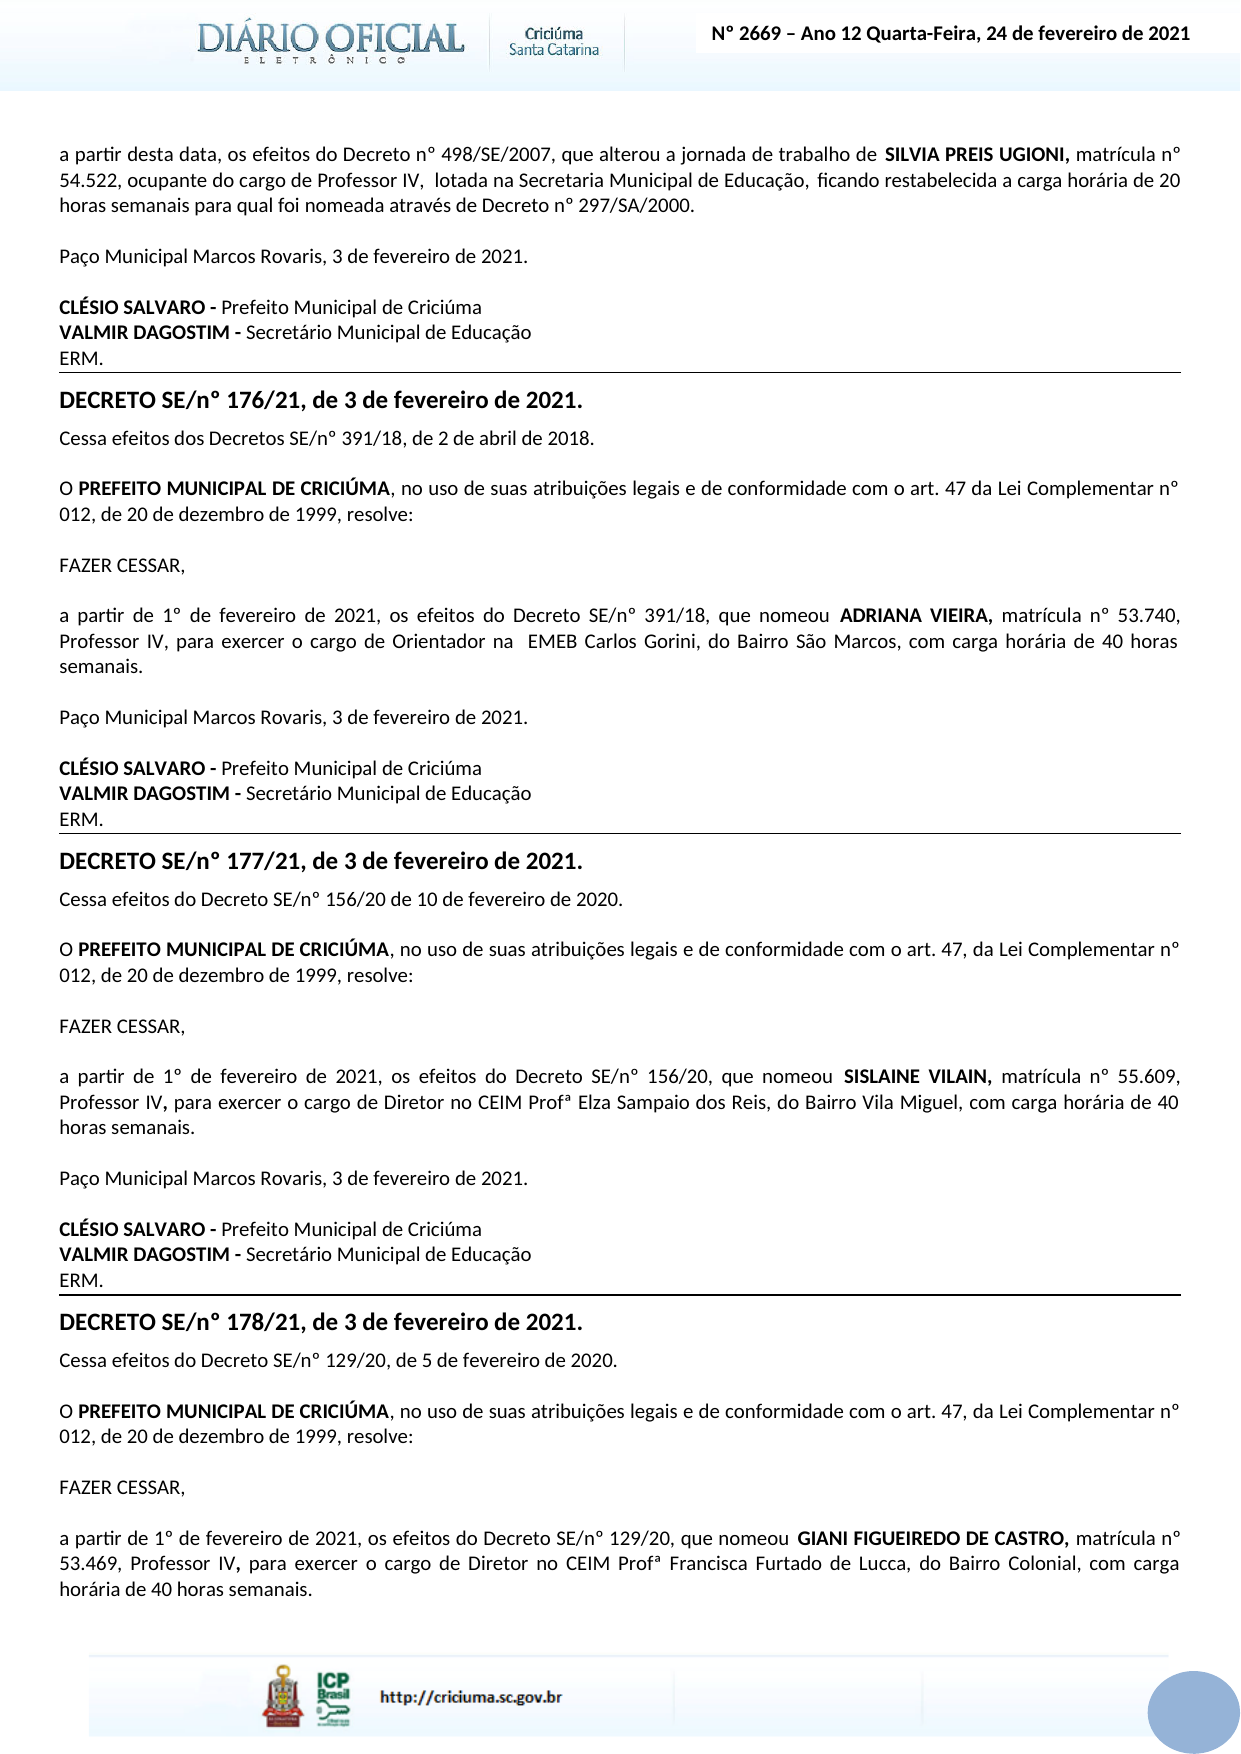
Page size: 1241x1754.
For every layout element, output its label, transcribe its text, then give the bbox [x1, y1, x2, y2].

text VALMIR DAGOSTIM - Secretário Municipal de Educação [59, 319, 1181, 345]
text CLÉSIO SALVARO - Prefeito Municipal de Criciúma [59, 294, 1181, 319]
text CLÉSIO SALVARO - Prefeito Municipal de Criciúma [59, 1216, 1181, 1242]
text Paço Municipal Marcos Rovaris, 3 de fevereiro de 2021. [59, 704, 1181, 730]
text ERM. [59, 1267, 1181, 1294]
text a partir de 1º de fevereiro de 2021, os efeitos do Decreto SE/nº 129/20, que nomeou GIANI FIGUEIREDO DE CASTRO, matrícula nº 53.469, Professor IV, para exercer o cargo de Diretor no CEIM Profª Francisca Furtado de Lucca, do Bairro Colonial, com carga horária de 40 horas semanais. [59, 1525, 1181, 1601]
text a partir de 1º de fevereiro de 2021, os efeitos do Decreto SE/nº 156/20, que nomeou SISLAINE VILAIN, matrícula nº 55.609, Professor IV, para exercer o cargo de Diretor no CEIM Profª Elza Sampaio dos Reis, do Bairro Vila Miguel, com carga horária de 40 horas semanais. [59, 1064, 1181, 1140]
text FAZER CESSAR, [59, 1474, 1181, 1499]
text Paço Municipal Marcos Rovaris, 3 de fevereiro de 2021. [59, 1165, 1181, 1191]
text O PREFEITO MUNICIPAL DE CRICIÚMA, no uso de suas atribuições legais e de conformidade com o art. 47, da Lei Complementar nº 012, de 20 de dezembro de 1999, resolve: [59, 1398, 1181, 1449]
text DECRETO SE/nº 176/21, de 3 de fevereiro de 2021. [59, 384, 1181, 414]
text FAZER CESSAR, [59, 1013, 1181, 1038]
text O PREFEITO MUNICIPAL DE CRICIÚMA, no uso de suas atribuições legais e de conformidade com o art. 47, da Lei Complementar nº 012, de 20 de dezembro de 1999, resolve: [59, 937, 1181, 987]
text ERM. [59, 345, 1181, 372]
text a partir desta data, os efeitos do Decreto nº 498/SE/2007, que alterou a jornada de trabalho de SILVIA PREIS UGIONI, matrícula nº 54.522, ocupante do cargo de Professor IV, lotada na Secretaria Municipal de Educação, ficando restabelecida a carga horária de 20 horas semanais para qual foi nomeada através de Decreto nº 297/SA/2000. [59, 141, 1181, 218]
text FAZER CESSAR, [59, 552, 1181, 577]
text Cessa efeitos do Decreto SE/nº 156/20 de 10 de fevereiro de 2020. [59, 886, 1181, 911]
text a partir de 1º de fevereiro de 2021, os efeitos do Decreto SE/nº 391/18, que nomeou ADRIANA VIEIRA, matrícula nº 53.740, Professor IV, para exercer o cargo de Orientador na EMEB Carlos Gorini, do Bairro São Marcos, com carga horária de 40 horas semanais. [59, 603, 1181, 679]
text DECRETO SE/nº 178/21, de 3 de fevereiro de 2021. [59, 1306, 1181, 1337]
text VALMIR DAGOSTIM - Secretário Municipal de Educação [59, 781, 1181, 806]
text Cessa efeitos dos Decretos SE/nº 391/18, de 2 de abril de 2018. [59, 425, 1181, 450]
text O PREFEITO MUNICIPAL DE CRICIÚMA, no uso de suas atribuições legais e de conformidade com o art. 47 da Lei Complementar nº 012, de 20 de dezembro de 1999, resolve: [59, 476, 1181, 526]
text Cessa efeitos do Decreto SE/nº 129/20, de 5 de fevereiro de 2020. [59, 1347, 1181, 1372]
text Paço Municipal Marcos Rovaris, 3 de fevereiro de 2021. [59, 243, 1181, 268]
text DECRETO SE/nº 177/21, de 3 de fevereiro de 2021. [59, 845, 1181, 875]
text ERM. [59, 806, 1181, 833]
text VALMIR DAGOSTIM - Secretário Municipal de Educação [59, 1242, 1181, 1267]
text CLÉSIO SALVARO - Prefeito Municipal de Criciúma [59, 755, 1181, 781]
